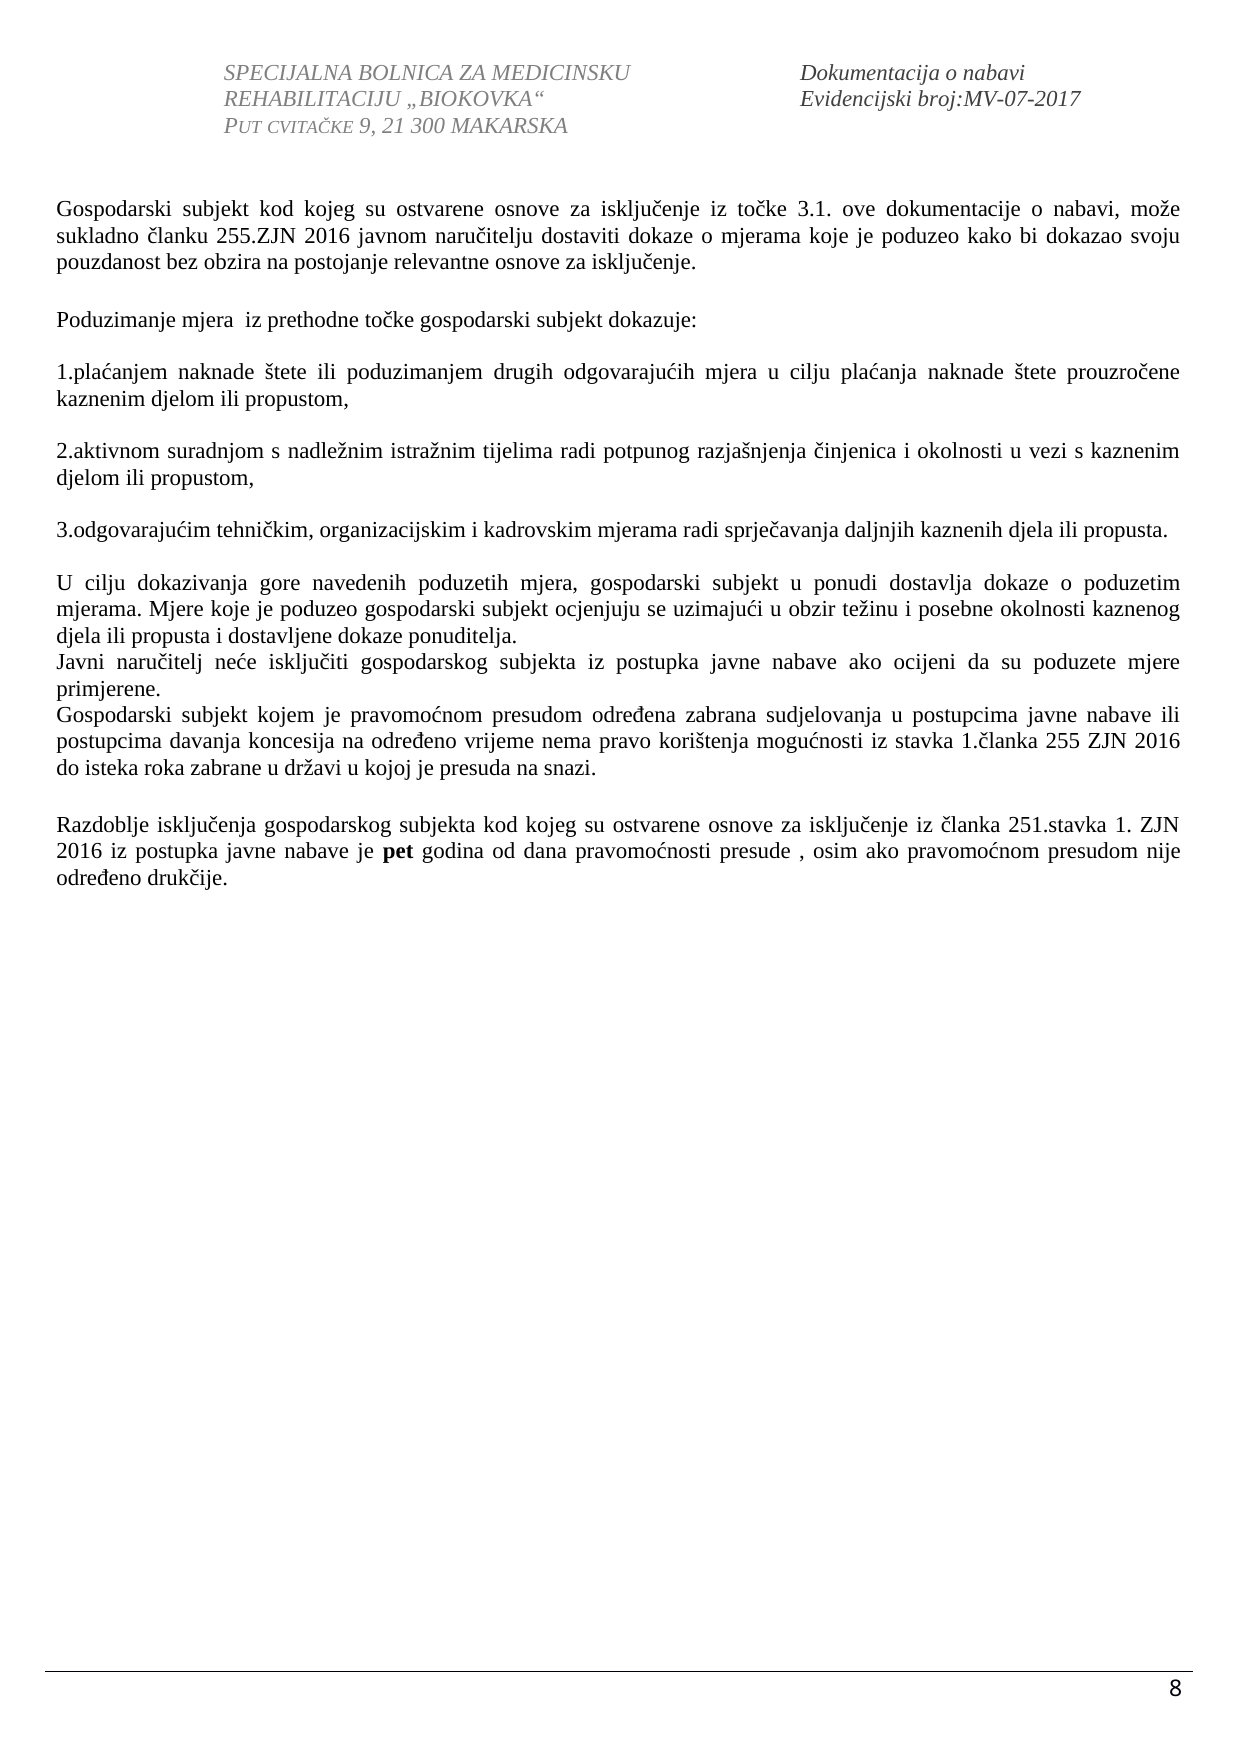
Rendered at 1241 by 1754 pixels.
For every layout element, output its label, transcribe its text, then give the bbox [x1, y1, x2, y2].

text U cilju dokazivanja gore navedenih poduzetih mjera, gospodarski subjekt u ponudi dostavlja dokaze o poduzetim mjerama. Mjere koje je poduzeo gospodarski subjekt ocjenjuju se uzimajući u obzir težinu i posebne okolnosti kaznenog djela ili propusta i dostavljene dokaze ponuditelja. [56, 569, 1182, 648]
text 3.odgovarajućim tehničkim, organizacijskim i kadrovskim mjerama radi sprječavanja daljnjih kaznenih djela ili propusta. [56, 516, 1182, 543]
text Gospodarski subjekt kod kojeg su ostvarene osnove za isključenje iz točke 3.1. ove dokumentacije o nabavi, može sukladno članku 255.ZJN 2016 javnom naručitelju dostaviti dokaze o mjerama koje je poduzeo kako bi dokazao svoju pouzdanost bez obzira na postojanje relevantne osnove za isključenje. [56, 195, 1182, 274]
text 1.plaćanjem naknade štete ili poduzimanjem drugih odgovarajućih mjera u cilju plaćanja naknade štete prouzročene kaznenim djelom ili propustom, [56, 358, 1182, 411]
text Poduzimanje mjera iz prethodne točke gospodarski subjekt dokazuje: [56, 306, 1182, 332]
text Gospodarski subjekt kojem je pravomoćnom presudom određena zabrana sudjelovanja u postupcima javne nabave ili postupcima davanja koncesija na određeno vrijeme nema pravo korištenja mogućnosti iz stavka 1.članka 255 ZJN 2016 do isteka roka zabrane u državi u kojoj je presuda na snazi. [56, 701, 1182, 780]
text Javni naručitelj neće isključiti gospodarskog subjekta iz postupka javne nabave ako ocijeni da su poduzete mjere primjerene. [56, 648, 1182, 701]
text Razdoblje isključenja gospodarskog subjekta kod kojeg su ostvarene osnove za isključenje iz članka 251.stavka 1. ZJN 2016 iz postupka javne nabave je pet godina od dana pravomoćnosti presude , osim ako pravomoćnom presudom nije određeno drukčije. [56, 811, 1182, 890]
text 2.aktivnom suradnjom s nadležnim istražnim tijelima radi potpunog razjašnjenja činjenica i okolnosti u vezi s kaznenim djelom ili propustom, [56, 437, 1182, 490]
